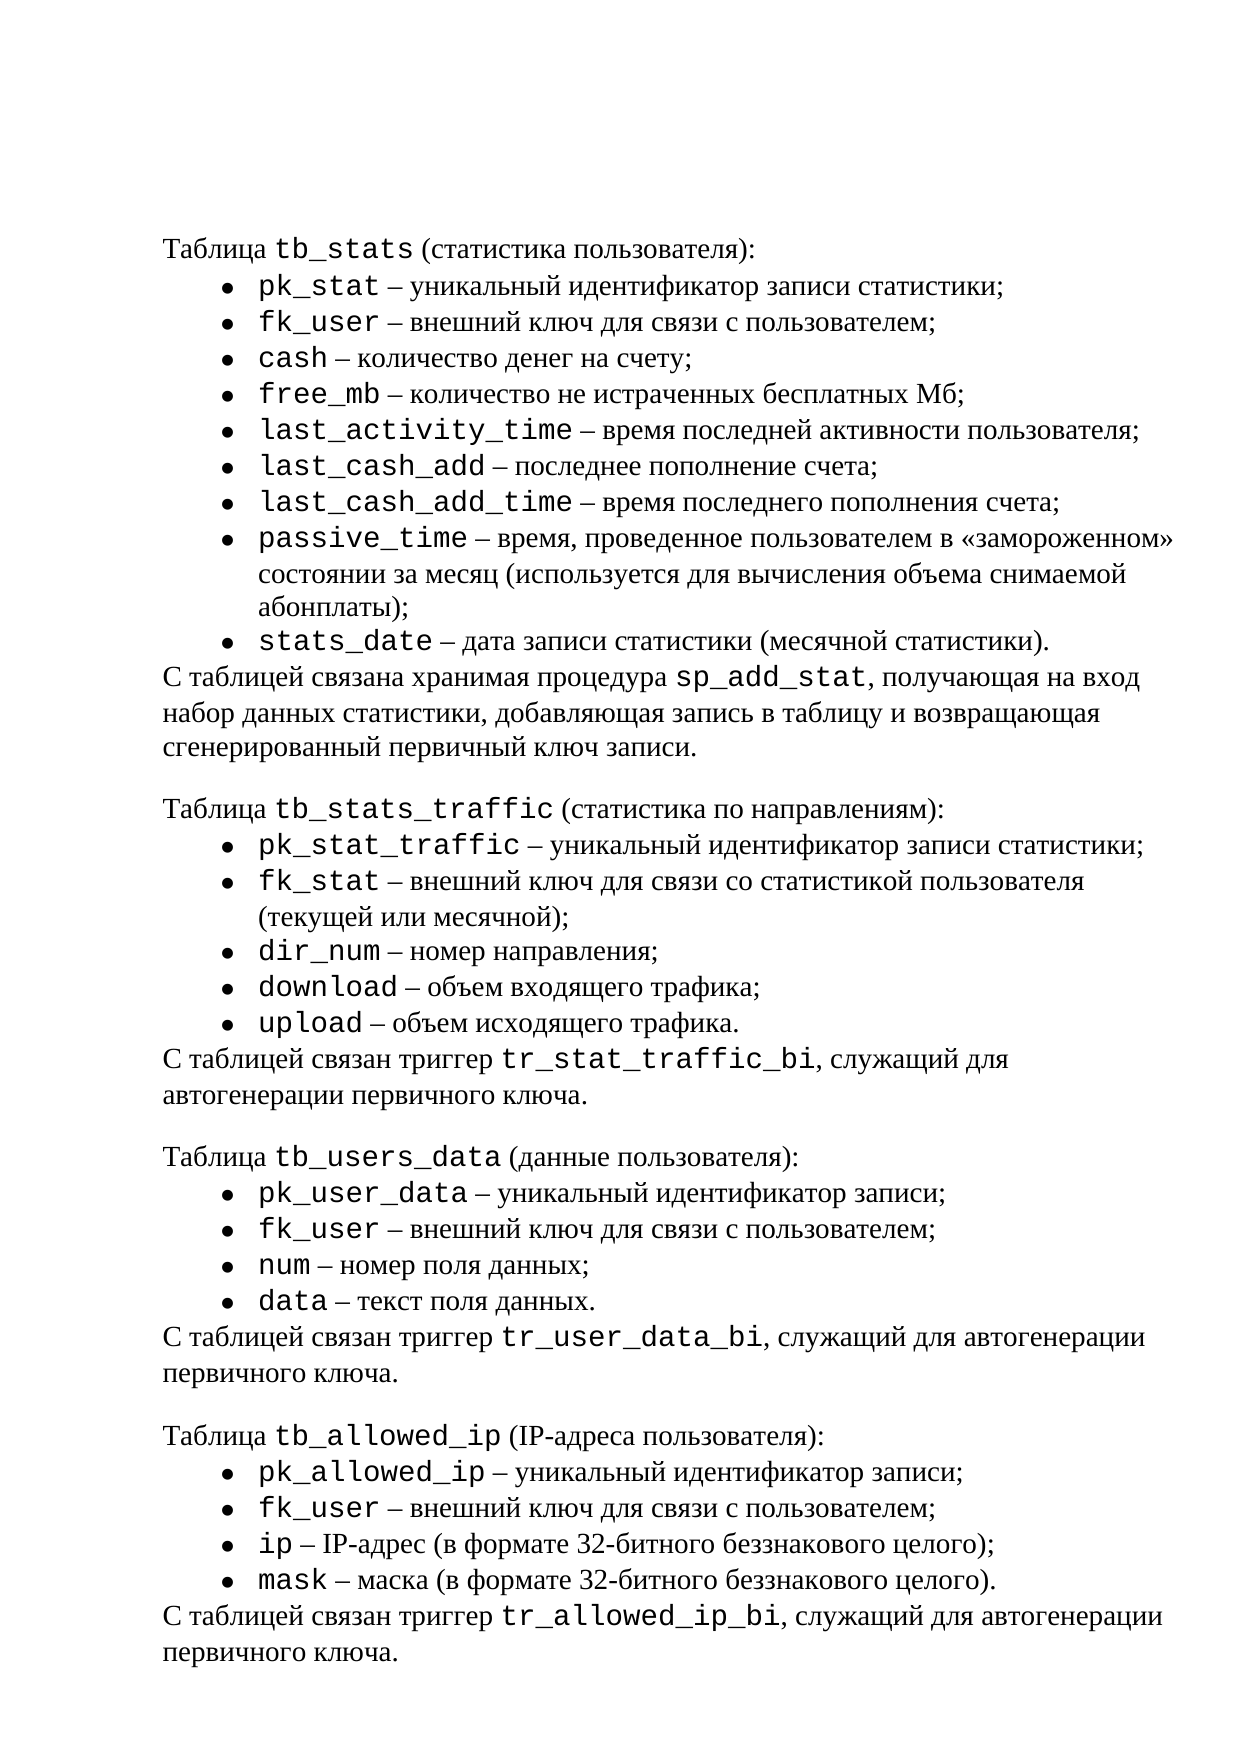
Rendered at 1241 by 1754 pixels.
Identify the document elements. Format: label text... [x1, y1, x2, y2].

list fk_stat – внешний ключ для связи со статистикой пользователя (текущей или месячной); [228, 863, 1181, 933]
list dir_num – номер направления; [228, 933, 1181, 969]
list last_cash_add – последнее пополнение счета; [228, 448, 1181, 484]
list pk_stat – уникальный идентификатор записи статистики; [228, 268, 1181, 304]
list cash – количество денег на счету; [228, 340, 1181, 376]
list pk_allowed_ip – уникальный идентификатор записи; [228, 1454, 1181, 1490]
list last_cash_add_time – время последнего пополнения счета; [228, 484, 1181, 520]
list last_activity_time – время последней активности пользователя; [228, 412, 1181, 448]
text С таблицей связан триггер tr_stat_traffic_bi, служащий для автогенерации первичного ключа. [162, 1041, 1181, 1110]
list upload – объем исходящего трафика. [228, 1005, 1181, 1041]
list fk_user – внешний ключ для связи с пользователем; [228, 1211, 1181, 1247]
list stats_date – дата записи статистики (месячной статистики). [228, 623, 1181, 659]
list pk_stat_traffic – уникальный идентификатор записи статистики; [228, 827, 1181, 863]
list num – номер поля данных; [228, 1247, 1181, 1283]
list free_mb – количество не истраченных бесплатных Мб; [228, 376, 1181, 412]
text Таблица tb_allowed_ip (IP-адреса пользователя): [88, 1418, 1181, 1454]
list data – текст поля данных. [228, 1283, 1181, 1319]
text Таблица tb_stats_traffic (статистика по направлениям): [88, 791, 1181, 827]
list fk_user – внешний ключ для связи с пользователем; [228, 1490, 1181, 1526]
text С таблицей связан триггер tr_user_data_bi, служащий для автогенерации первичного ключа. [162, 1319, 1181, 1389]
list passive_time – время, проведенное пользователем в «замороженном» состоянии за месяц (используется для вычисления объема снимаемой абонплаты); [228, 520, 1181, 623]
text Таблица tb_stats (статистика пользователя): [88, 232, 1181, 268]
text С таблицей связан триггер tr_allowed_ip_bi, служащий для автогенерации первичного ключа. [162, 1598, 1181, 1667]
list pk_user_data – уникальный идентификатор записи; [228, 1175, 1181, 1211]
text С таблицей связана хранимая процедура sp_add_stat, получающая на вход набор данных статистики, добавляющая запись в таблицу и возвращающая сгенерированный первичный ключ записи. [162, 659, 1181, 762]
list mask – маска (в формате 32-битного беззнакового целого). [228, 1562, 1181, 1598]
text Таблица tb_users_data (данные пользователя): [88, 1139, 1181, 1175]
list ip – IP-адрес (в формате 32-битного беззнакового целого); [228, 1526, 1181, 1562]
list fk_user – внешний ключ для связи с пользователем; [228, 304, 1181, 340]
list download – объем входящего трафика; [228, 969, 1181, 1005]
